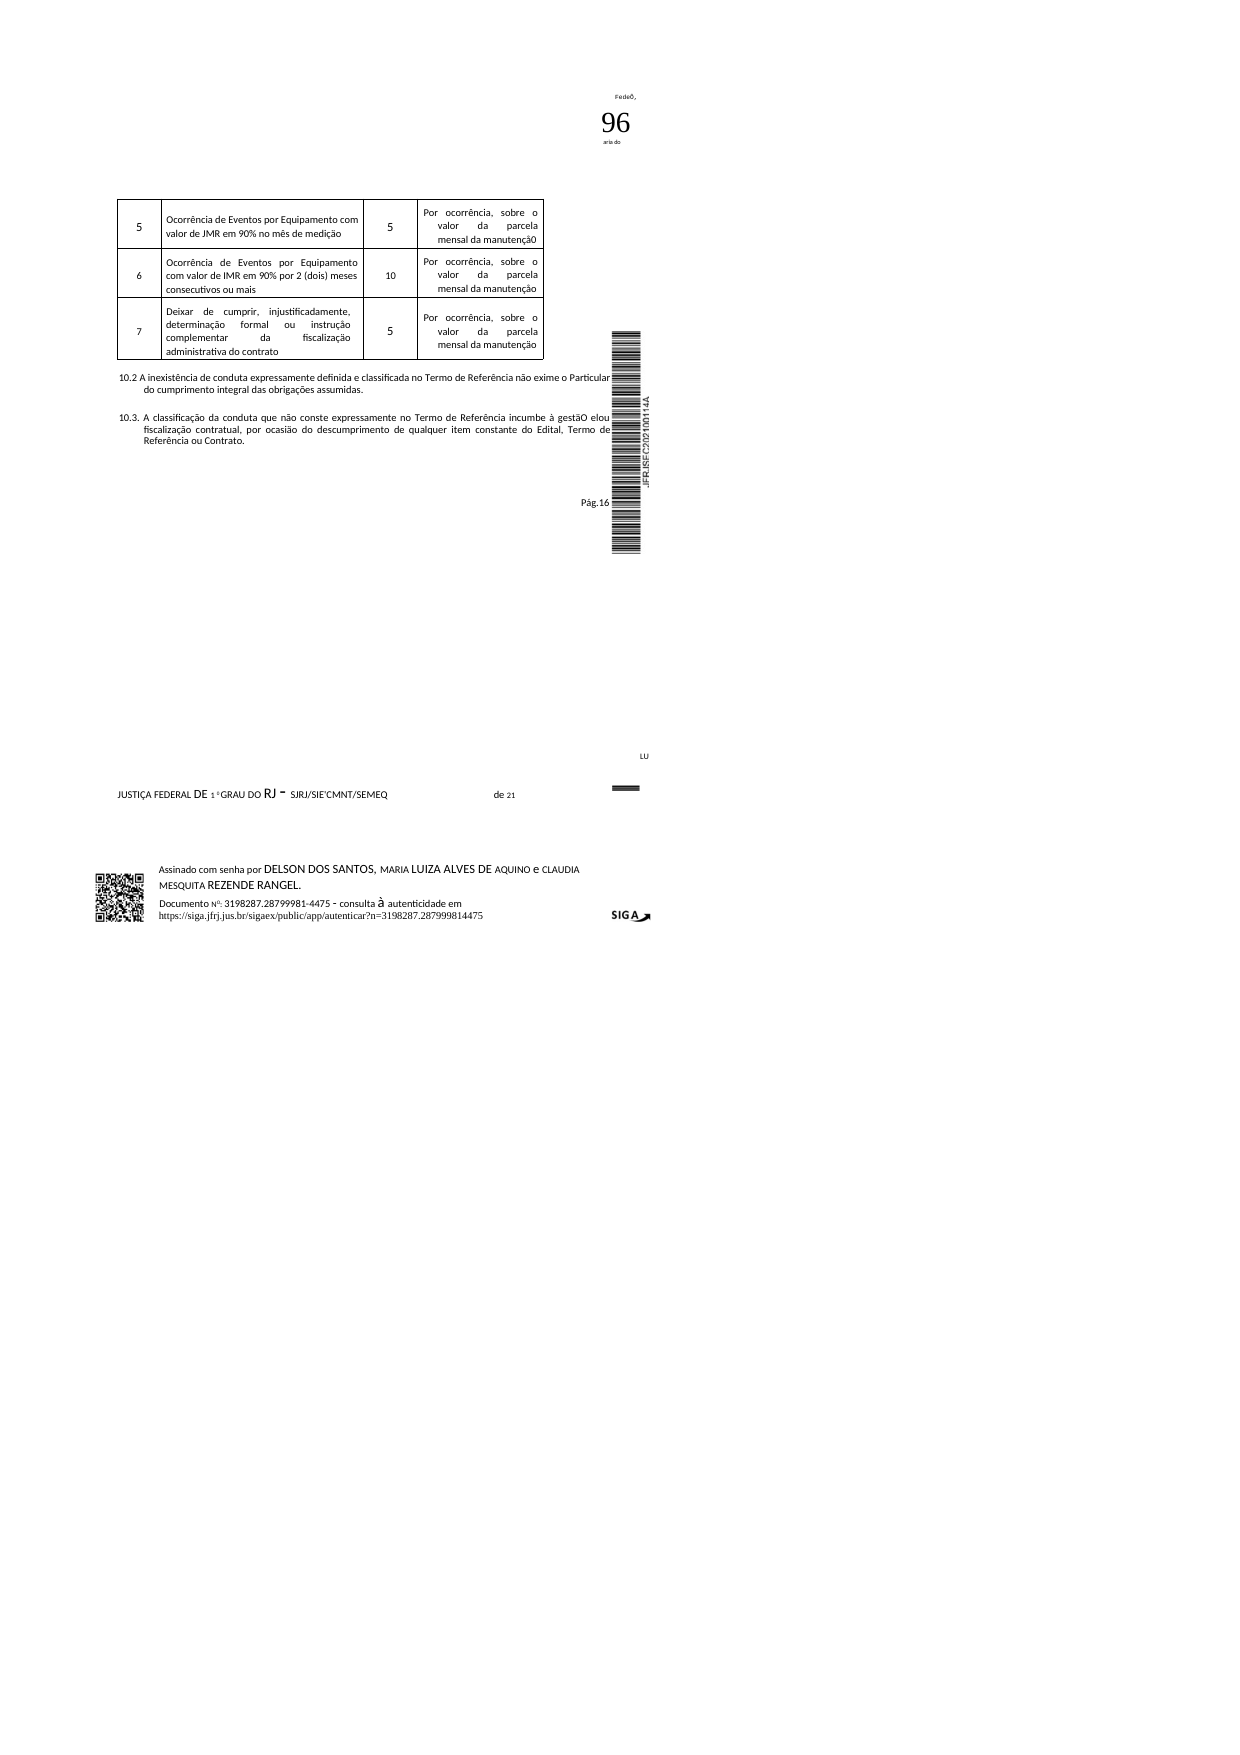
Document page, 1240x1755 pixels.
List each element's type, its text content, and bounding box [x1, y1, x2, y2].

table_cell Deixar de cumprir, injustificadamente, determinação formal ou instruçåo complementar da fiscalizaçäo administrativa do contrato [162, 298, 363, 358]
table_cell Por ocorrência, sobre o valor da parcela mensal da manutençäo [418, 298, 543, 358]
table_cell Por ocorrência, sobre o valor da parcela mensal da manutençåo [418, 249, 543, 297]
table_cell 7 [118, 298, 161, 358]
text 10.3. A classificação da conduta que não conste expressamente no Termo de Referência incumbe à gestäO elou fiscalização contratual, por ocasiäo do descumprimento de qualquer item constante do Edital, Termo de Referência ou Contrato. [118, 412, 611, 447]
table_cell 5 [364, 298, 417, 358]
table_cell 5 [118, 200, 161, 248]
table_cell 10 [364, 249, 417, 297]
table_cell Ocorrência de Eventos por Equipamento com valor de IMR em 90% por 2 (dois) meses consecutivos ou mais [162, 249, 363, 297]
table_cell Por ocorrência, sobre o valor da parcela mensal da manutençå0 [418, 200, 543, 248]
text 10.2 A inexistência de conduta expressamente definida e classificada no Termo de Referência não exime o Particular do cumprimento integral das obrigações assumidas. [118, 372, 611, 396]
table_cell 6 [118, 249, 161, 297]
table_cell Ocorrência de Eventos por Equipamento com valor de JMR em 90% no mês de mediçäo [162, 200, 363, 248]
table_cell 5 [364, 200, 417, 248]
text Pág.16 [117, 496, 611, 509]
